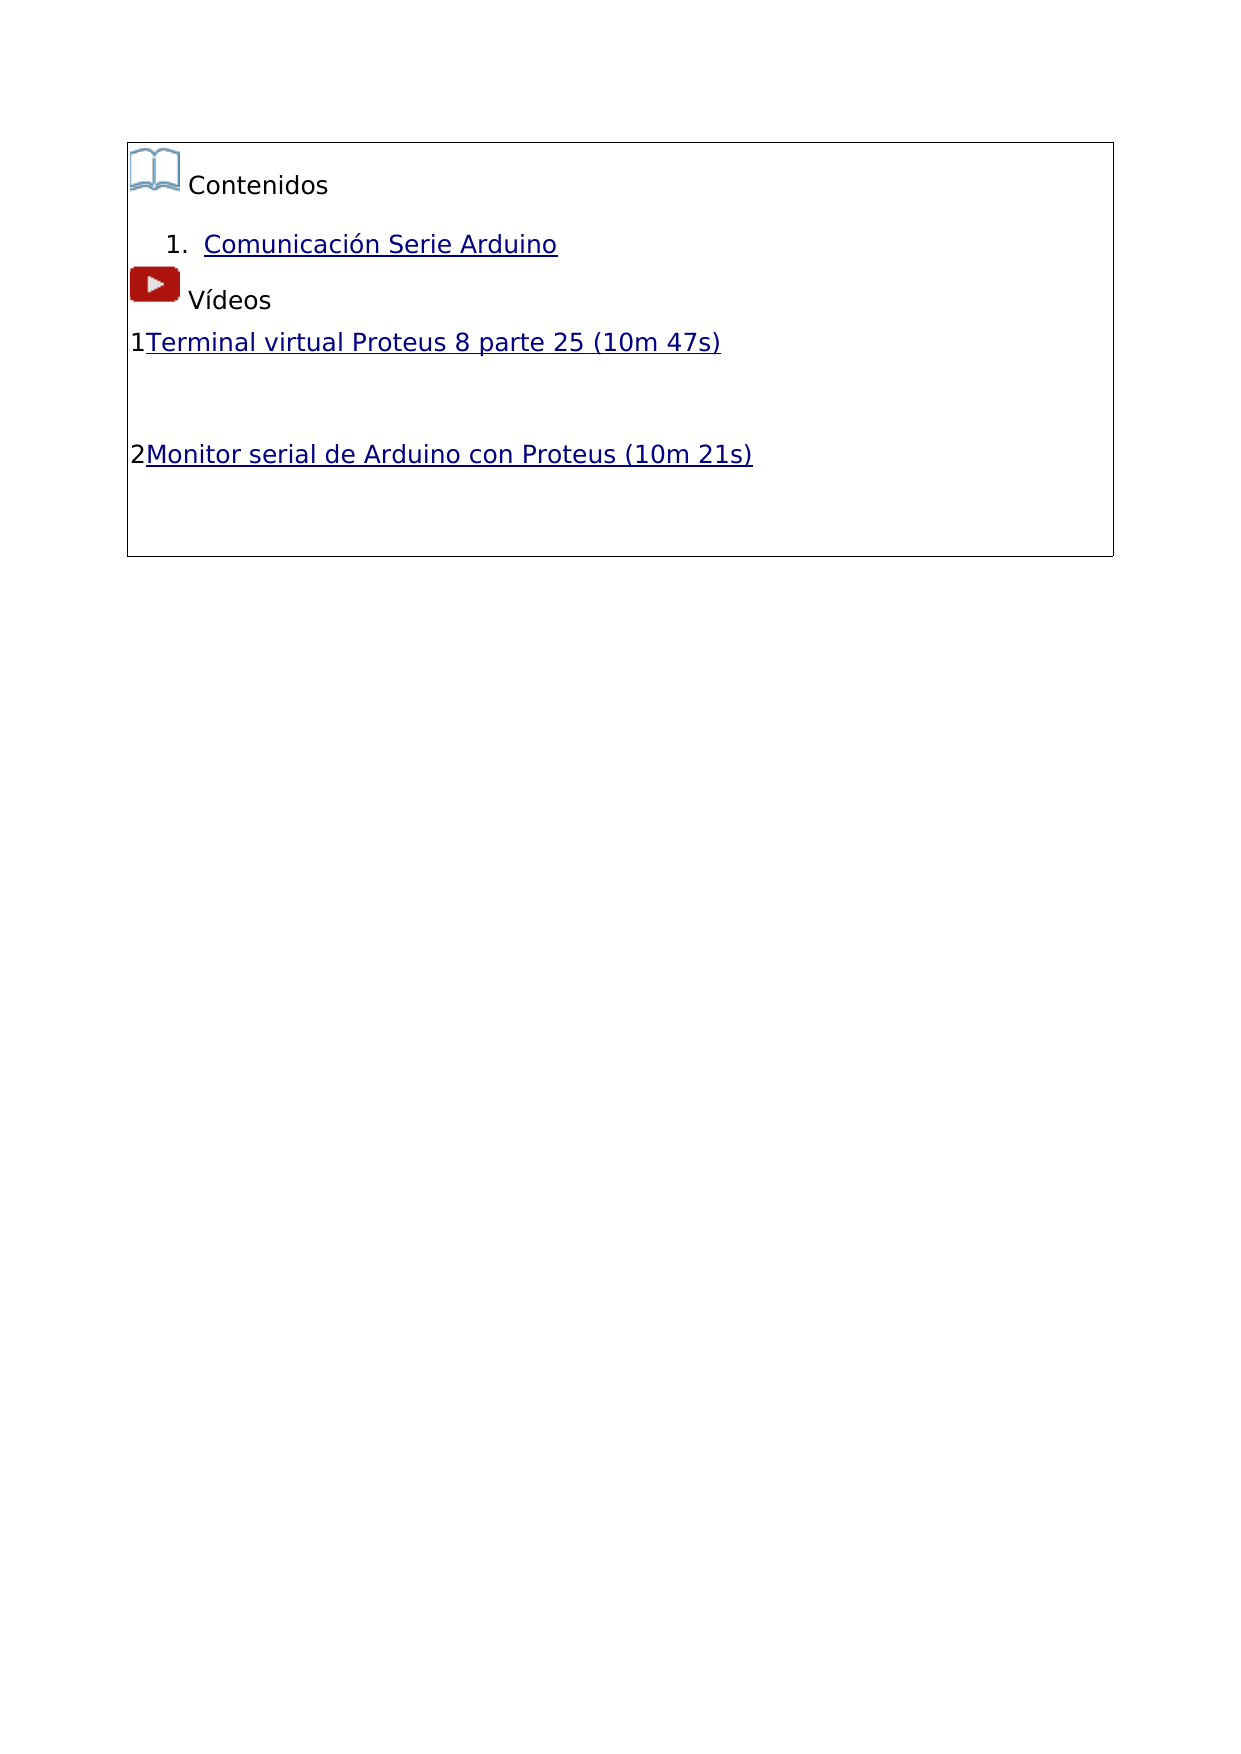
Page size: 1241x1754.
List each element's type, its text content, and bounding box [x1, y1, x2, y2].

table_header Contenidos Comunicación Serie Arduino Vídeos 1Terminal virtual Proteus 8 parte 25 (10m 47s) 2Monitor serial de Arduino con Proteus (10m 21s) [128, 143, 1113, 556]
picture [129, 259, 180, 310]
picture [129, 144, 180, 195]
